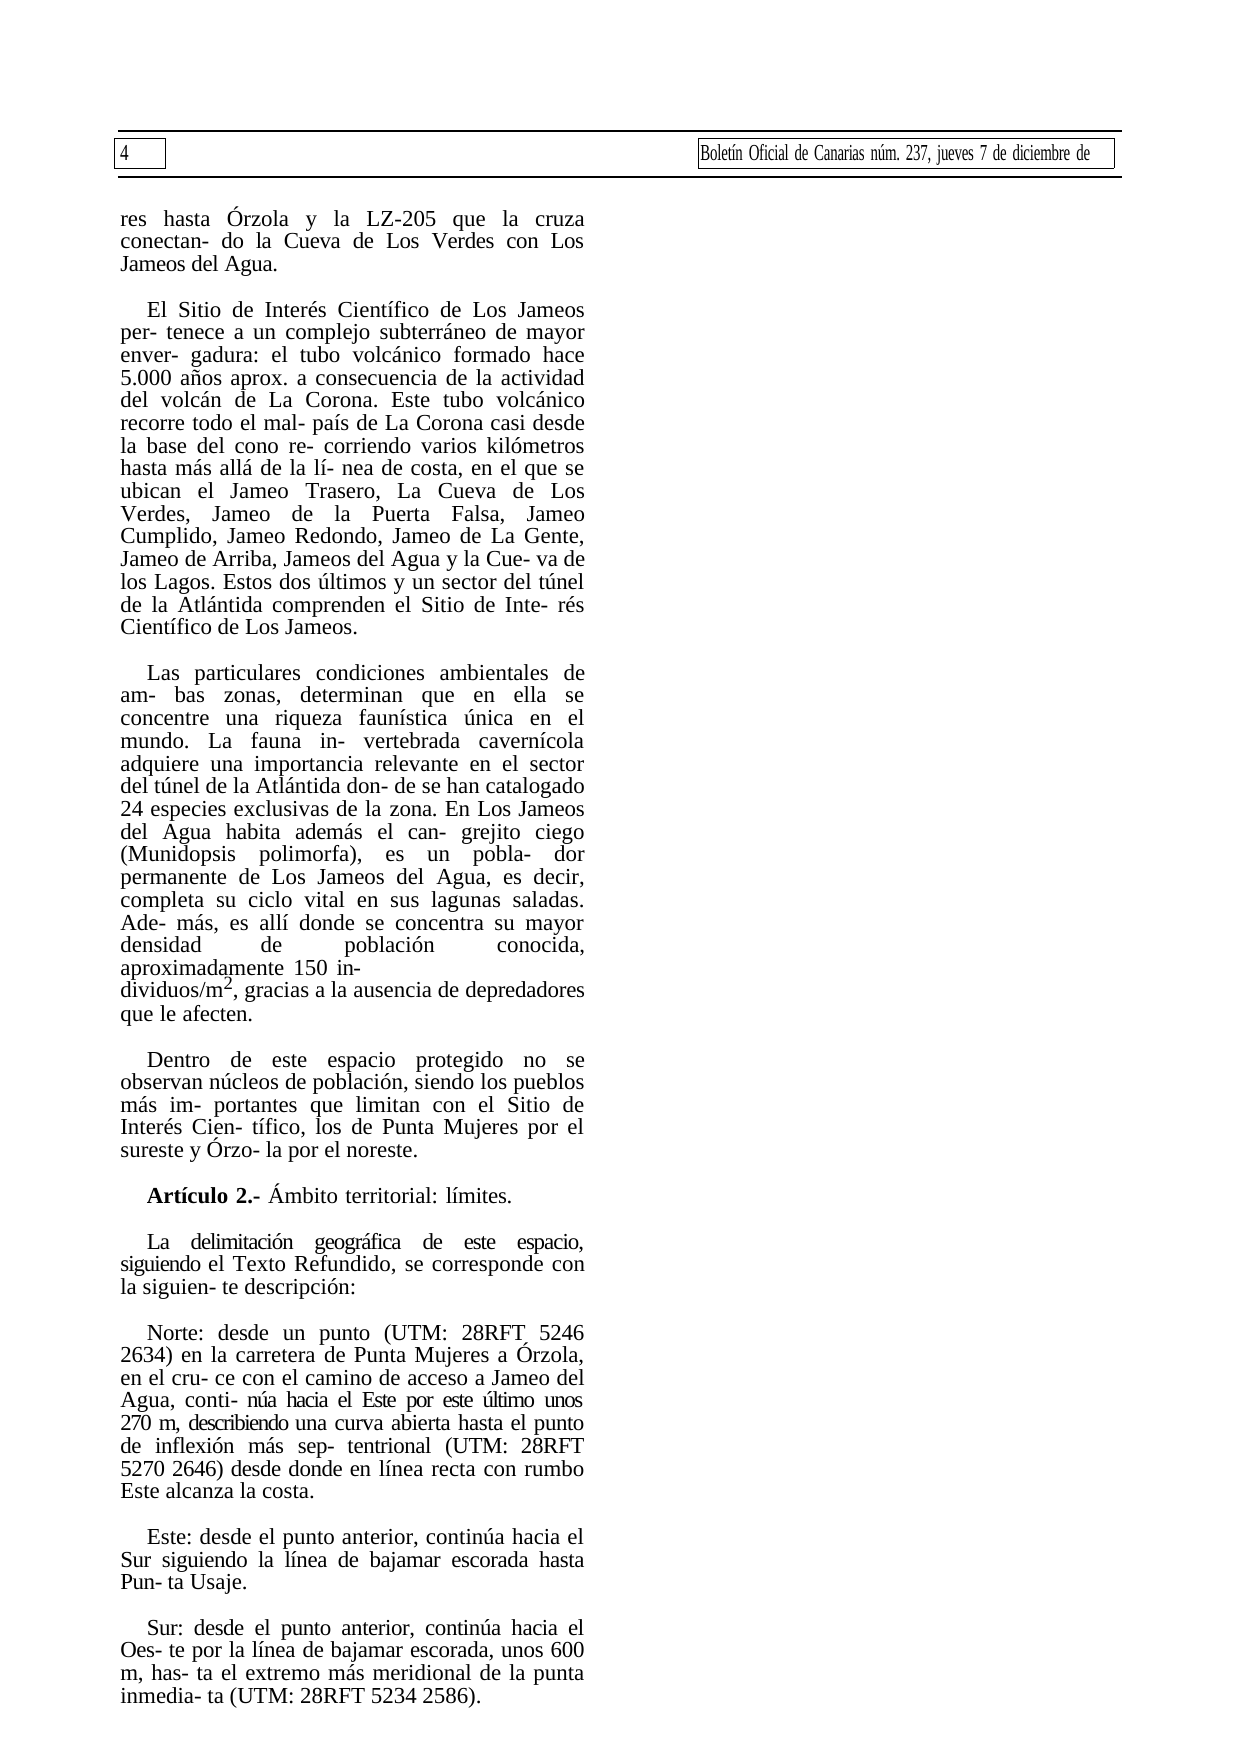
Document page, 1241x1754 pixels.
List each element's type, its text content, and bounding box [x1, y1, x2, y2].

text que le afecten. [120, 1002, 596, 1027]
text Este: desde el punto anterior, continúa hacia el Sur siguiendo la línea de bajamar escorada hasta Pun- ta Usaje. [120, 1527, 585, 1595]
text Las particulares condiciones ambientales de am- bas zonas, determinan que en ella se concentre una riqueza faunística única en el mundo. La fauna in- vertebrada cavernícola adquiere una importancia relevante en el sector del túnel de la Atlántida don- de se han catalogado 24 especies exclusivas de la zona. En Los Jameos del Agua habita además el can- grejito ciego (Munidopsis polimorfa), es un pobla- dor permanente de Los Jameos del Agua, es decir, completa su ciclo vital en sus lagunas saladas. Ade- más, es allí donde se concentra su mayor densidad de población conocida, aproximadamente 150 in- [120, 663, 585, 980]
text Artículo 2.- Ámbito territorial: límites. [147, 1183, 596, 1209]
text dividuos/m2, gracias a la ausencia de depredadores [120, 980, 596, 1002]
text La delimitación geográfica de este espacio, siguiendo el Texto Refundido, se corresponde con la siguien- te descripción: [120, 1231, 585, 1299]
text Dentro de este espacio protegido no se observan núcleos de población, siendo los pueblos más im- portantes que limitan con el Sitio de Interés Cien- tífico, los de Punta Mujeres por el sureste y Órzo- la por el noreste. [120, 1049, 585, 1162]
text El Sitio de Interés Científico de Los Jameos per- tenece a un complejo subterráneo de mayor enver- gadura: el tubo volcánico formado hace 5.000 años aprox. a consecuencia de la actividad del volcán de La Corona. Este tubo volcánico recorre todo el mal- país de La Corona casi desde la base del cono re- corriendo varios kilómetros hasta más allá de la lí- nea de costa, en el que se ubican el Jameo Trasero, La Cueva de Los Verdes, Jameo de la Puerta Falsa, Jameo Cumplido, Jameo Redondo, Jameo de La Gente, Jameo de Arriba, Jameos del Agua y la Cue- va de los Lagos. Estos dos últimos y un sector del túnel de la Atlántida comprenden el Sitio de Inte- rés Científico de Los Jameos. [120, 299, 585, 640]
text res hasta Órzola y la LZ-205 que la cruza conectan- do la Cueva de Los Verdes con Los Jameos del Agua. [120, 208, 585, 276]
text Sur: desde el punto anterior, continúa hacia el Oes- te por la línea de bajamar escorada, unos 600 m, has- ta el extremo más meridional de la punta inmedia- ta (UTM: 28RFT 5234 2586). [120, 1618, 585, 1708]
text Norte: desde un punto (UTM: 28RFT 5246 2634) en la carretera de Punta Mujeres a Órzola, en el cru- ce con el camino de acceso a Jameo del Agua, conti- núa hacia el Este por este último unos 270 m, describiendo una curva abierta hasta el punto de inflexión más sep- tentrional (UTM: 28RFT 5270 2646) desde donde en línea recta con rumbo Este alcanza la costa. [120, 1322, 585, 1504]
